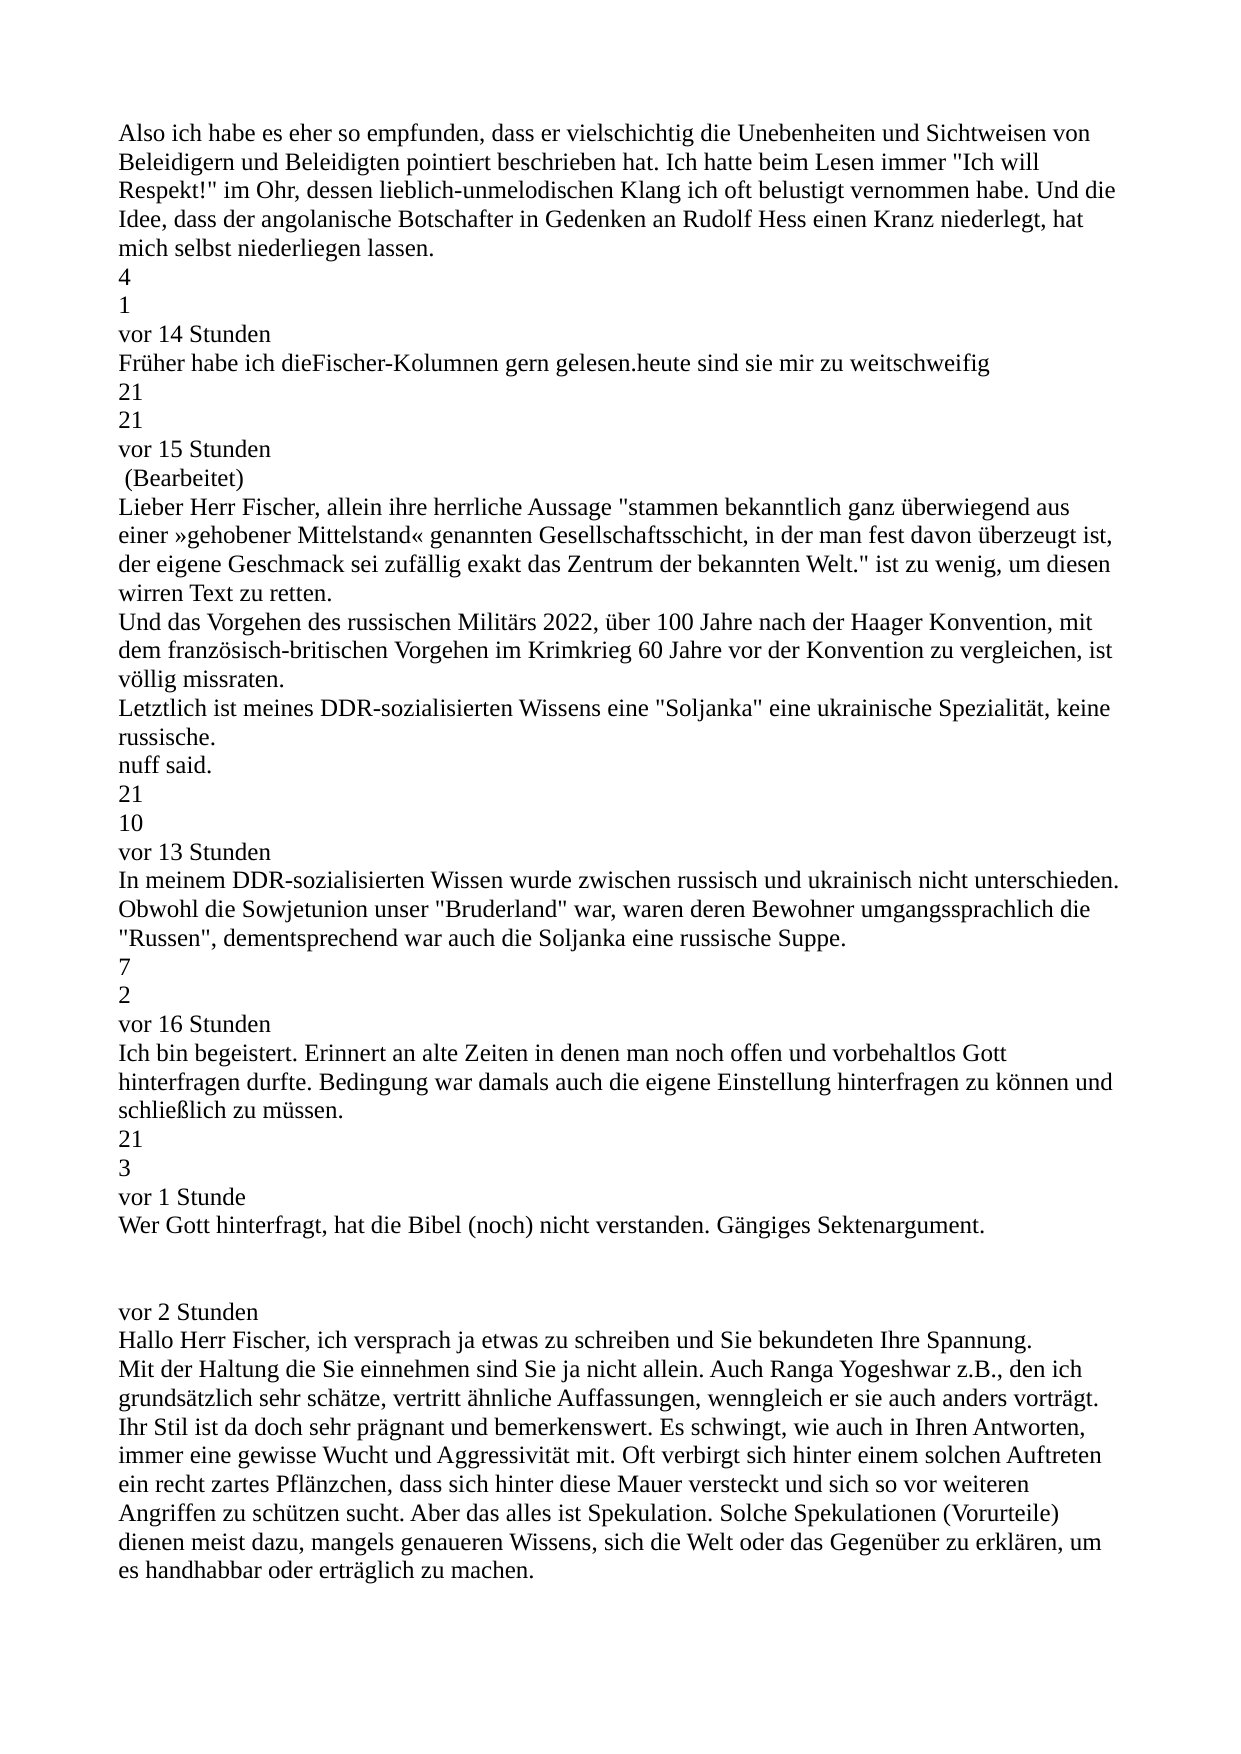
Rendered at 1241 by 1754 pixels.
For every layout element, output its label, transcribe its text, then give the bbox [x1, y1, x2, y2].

text vor 1 Stunde [118, 1182, 1122, 1211]
text 21 [118, 377, 1122, 406]
text 4 [118, 262, 1122, 291]
text Mit der Haltung die Sie einnehmen sind Sie ja nicht allein. Auch Ranga Yogeshwar z.B., den ich grundsätzlich sehr schätze, vertritt ähnliche Auffassungen, wenngleich er sie auch anders vorträgt. [118, 1354, 1122, 1412]
text Letztlich ist meines DDR-sozialisierten Wissens eine "Soljanka" eine ukrainische Spezialität, keine russische. [118, 693, 1122, 751]
text In meinem DDR-sozialisierten Wissen wurde zwischen russisch und ukrainisch nicht unterschieden. Obwohl die Sowjetunion unser "Bruderland" war, waren deren Bewohner umgangssprachlich die "Russen", dementsprechend war auch die Soljanka eine russische Suppe. [118, 866, 1122, 952]
text 21 [118, 1124, 1122, 1153]
text Lieber Herr Fischer, allein ihre herrliche Aussage "stammen bekanntlich ganz überwiegend aus einer »gehobener Mittelstand« genannten Gesellschaftsschicht, in der man fest davon überzeugt ist, der eigene Geschmack sei zufällig exakt das Zentrum der bekannten Welt." ist zu wenig, um diesen wirren Text zu retten. [118, 492, 1122, 607]
text Hallo Herr Fischer, ich versprach ja etwas zu schreiben und Sie bekundeten Ihre Spannung. [118, 1326, 1122, 1354]
text vor 16 Stunden [118, 1009, 1122, 1038]
text Ihr Stil ist da doch sehr prägnant und bemerkenswert. Es schwingt, wie auch in Ihren Antworten, immer eine gewisse Wucht und Aggressivität mit. Oft verbirgt sich hinter einem solchen Auftreten ein recht zartes Pflänzchen, dass sich hinter diese Mauer versteckt und sich so vor weiteren Angriffen zu schützen sucht. Aber das alles ist Spekulation. Solche Spekulationen (Vorurteile) dienen meist dazu, mangels genaueren Wissens, sich die Welt oder das Gegenüber zu erklären, um es handhabbar oder erträglich zu machen. [118, 1412, 1122, 1584]
text Also ich habe es eher so empfunden, dass er vielschichtig die Unebenheiten und Sichtweisen von Beleidigern und Beleidigten pointiert beschrieben hat. Ich hatte beim Lesen immer "Ich will Respekt!" im Ohr, dessen lieblich-unmelodischen Klang ich oft belustigt vernommen habe. Und die Idee, dass der angolanische Botschafter in Gedenken an Rudolf Hess einen Kranz niederlegt, hat mich selbst niederliegen lassen. [118, 118, 1122, 262]
text 7 [118, 952, 1122, 981]
text 21 [118, 779, 1122, 808]
text 10 [118, 808, 1122, 837]
text vor 15 Stunden [118, 434, 1122, 463]
text 2 [118, 981, 1122, 1009]
text vor 14 Stunden [118, 319, 1122, 348]
text Wer Gott hinterfragt, hat die Bibel (noch) nicht verstanden. Gängiges Sektenargument. [118, 1211, 1122, 1239]
text vor 13 Stunden [118, 837, 1122, 866]
text nuff said. [118, 751, 1122, 779]
text Früher habe ich dieFischer-Kolumnen gern gelesen.heute sind sie mir zu weitschweifig [118, 348, 1122, 377]
text 21 [118, 406, 1122, 434]
text 1 [118, 291, 1122, 319]
text vor 2 Stunden [118, 1297, 1122, 1326]
text (Bearbeitet) [118, 463, 1122, 492]
text Und das Vorgehen des russischen Militärs 2022, über 100 Jahre nach der Haager Konvention, mit dem französisch-britischen Vorgehen im Krimkrieg 60 Jahre vor der Konvention zu vergleichen, ist völlig missraten. [118, 607, 1122, 693]
text 3 [118, 1153, 1122, 1182]
text Ich bin begeistert. Erinnert an alte Zeiten in denen man noch offen und vorbehaltlos Gott hinterfragen durfte. Bedingung war damals auch die eigene Einstellung hinterfragen zu können und schließlich zu müssen. [118, 1038, 1122, 1124]
